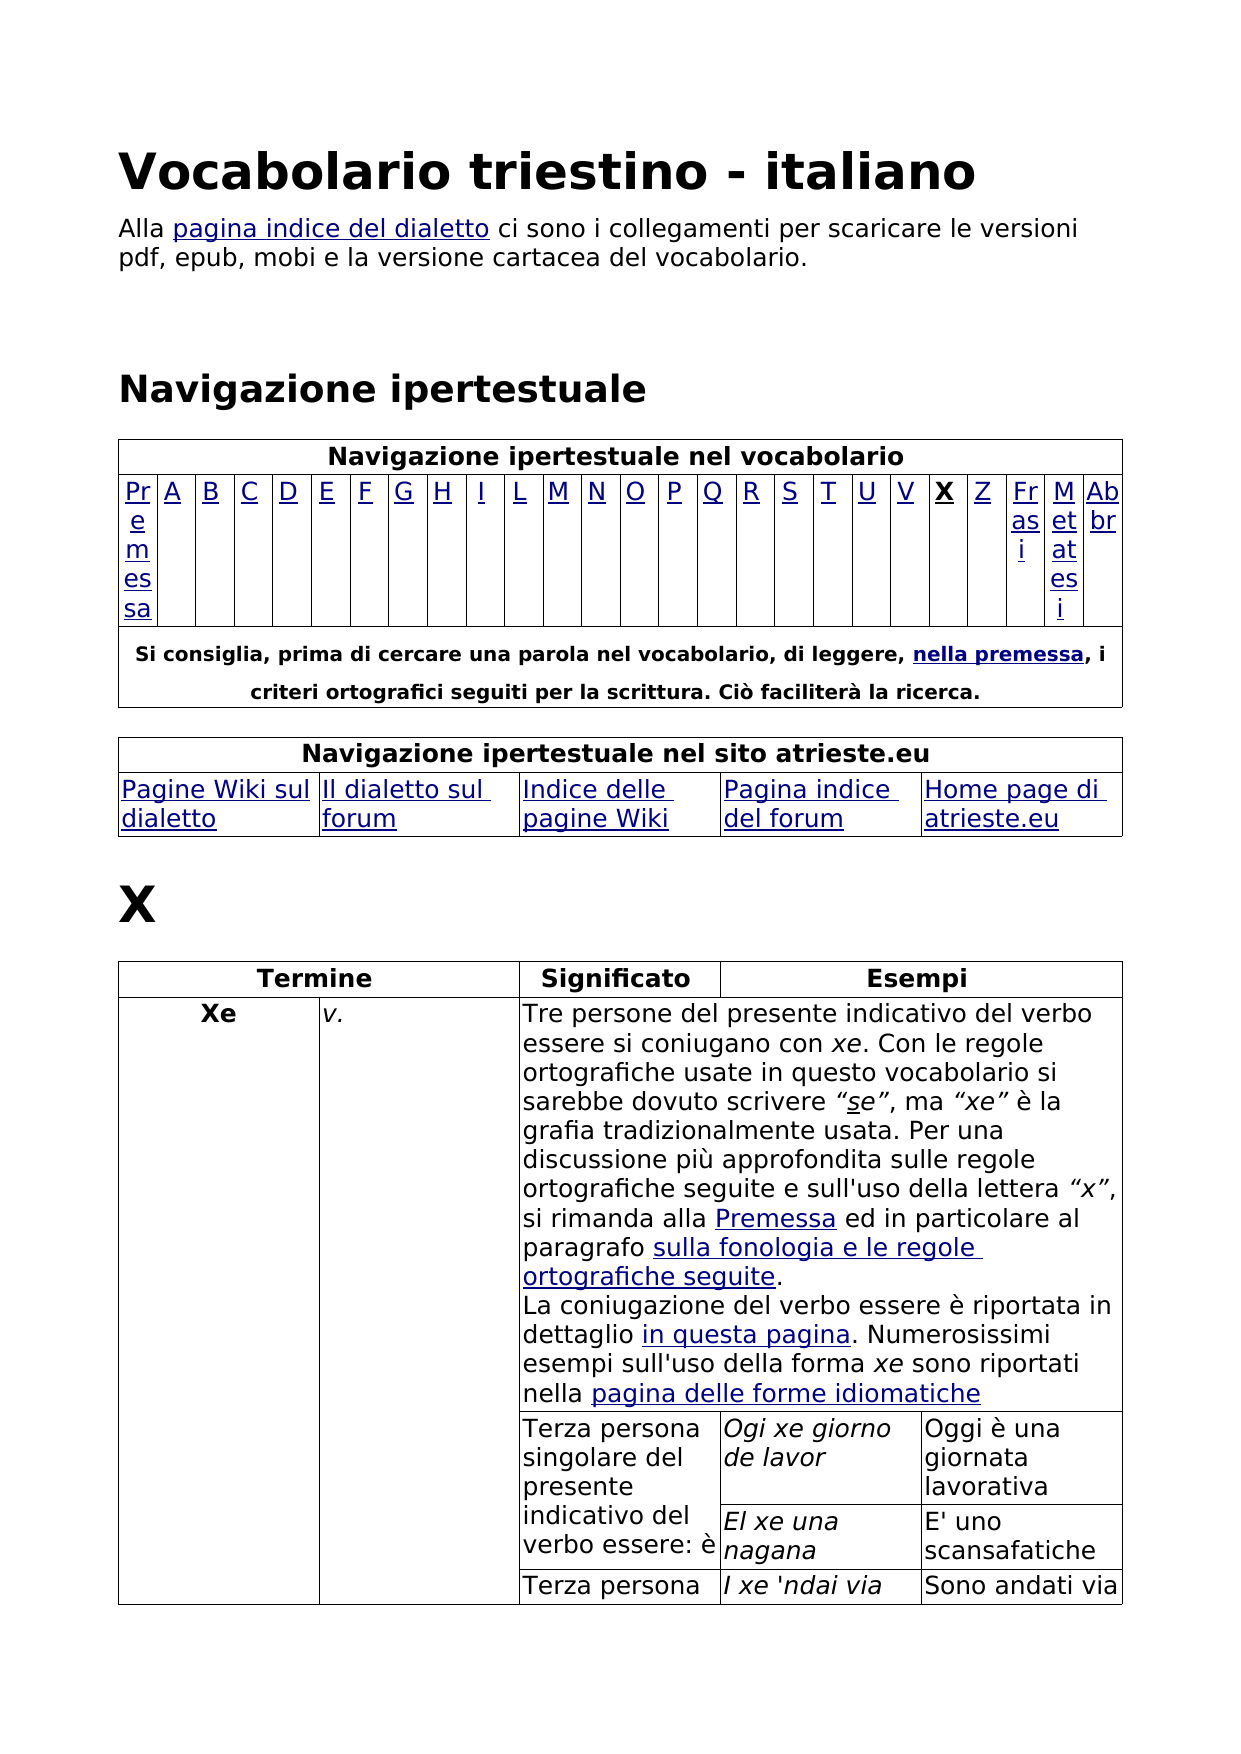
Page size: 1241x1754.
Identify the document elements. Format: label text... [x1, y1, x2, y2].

table_cell I xe 'ndai via [721, 1570, 921, 1604]
table_cell El xe una nagana [721, 1505, 921, 1568]
table_cell G [389, 475, 427, 626]
table_cell Q [698, 475, 736, 626]
subtitle Vocabolario triestino - italiano [118, 143, 1122, 201]
table_cell Frasi [1007, 475, 1044, 626]
table_cell Ogi xe giorno de lavor [721, 1412, 921, 1504]
table_cell Si consiglia, prima di cercare una parola nel vocabolario, di leggere, nella premessa, i criteri ortografici seguiti per la scrittura. Ciò faciliterà la ricerca. [119, 627, 1122, 707]
table_cell M [544, 475, 581, 626]
table_header Esempi [721, 962, 1122, 997]
table_cell Xe [119, 998, 319, 1604]
table_cell Il dialetto sul forum [320, 773, 519, 836]
table_cell T [814, 475, 852, 626]
text Alla pagina indice del dialetto ci sono i collegamenti per scaricare le versioni pdf, epub, mobi e la versione cartacea del vocabolario. [118, 214, 1122, 272]
table_cell D [273, 475, 311, 626]
table_cell C [235, 475, 272, 626]
table_cell A [158, 475, 195, 626]
table_header Navigazione ipertestuale nel sito atrieste.eu [119, 738, 1122, 772]
table_cell Terza persona singolare del presente indicativo del verbo essere: è [520, 1412, 720, 1568]
table_header Termine [119, 962, 519, 997]
table_cell Indice delle pagine Wiki [520, 773, 720, 836]
table_cell Terza persona [520, 1570, 720, 1604]
table_cell v. [320, 998, 519, 1604]
table_cell B [196, 475, 234, 626]
table_cell Home page di atrieste.eu [922, 773, 1122, 836]
table_header Navigazione ipertestuale nel vocabolario [119, 440, 1122, 474]
table_cell V [891, 475, 929, 626]
subtitle Navigazione ipertestuale [118, 368, 1122, 412]
table_cell Z [968, 475, 1006, 626]
table_cell H [428, 475, 466, 626]
table_cell P [659, 475, 697, 626]
table_cell E [312, 475, 350, 626]
table_cell Tre persone del presente indicativo del verbo essere si coniugano con xe. Con le regole ortografiche usate in questo vocabolario si sarebbe dovuto scrivere “se”, ma “xe” è la grafia tradizionalmente usata. Per una discussione più approfondita sulle regole ortografiche seguite e sull'uso della lettera “x”, si rimanda alla Premessa ed in particolare al paragrafo sulla fonologia e le regole ortografiche seguite. La coniugazione del verbo essere è riportata in dettaglio in questa pagina. Numerosissimi esempi sull'uso della forma xe sono riportati nella pagina delle forme idiomatiche [520, 998, 1122, 1411]
table_cell Abbr [1084, 475, 1122, 626]
table_cell Metatesi [1045, 475, 1083, 626]
table_cell S [775, 475, 813, 626]
table_cell L [505, 475, 543, 626]
table_cell I [467, 475, 504, 626]
table_cell Pagina indice del forum [721, 773, 921, 836]
table_cell U [853, 475, 890, 626]
table_cell N [582, 475, 620, 626]
table_cell Oggi è una giornata lavorativa [922, 1412, 1122, 1504]
table_cell R [737, 475, 774, 626]
table_cell F [351, 475, 388, 626]
table_cell E' uno scansafatiche [922, 1505, 1122, 1568]
table_cell O [621, 475, 658, 626]
subtitle X [118, 876, 1122, 934]
table_cell X [930, 475, 967, 626]
table_cell Premessa [119, 475, 157, 626]
table_cell Sono andati via [922, 1570, 1122, 1604]
table_header Significato [520, 962, 720, 997]
table_cell Pagine Wiki sul dialetto [119, 773, 319, 836]
